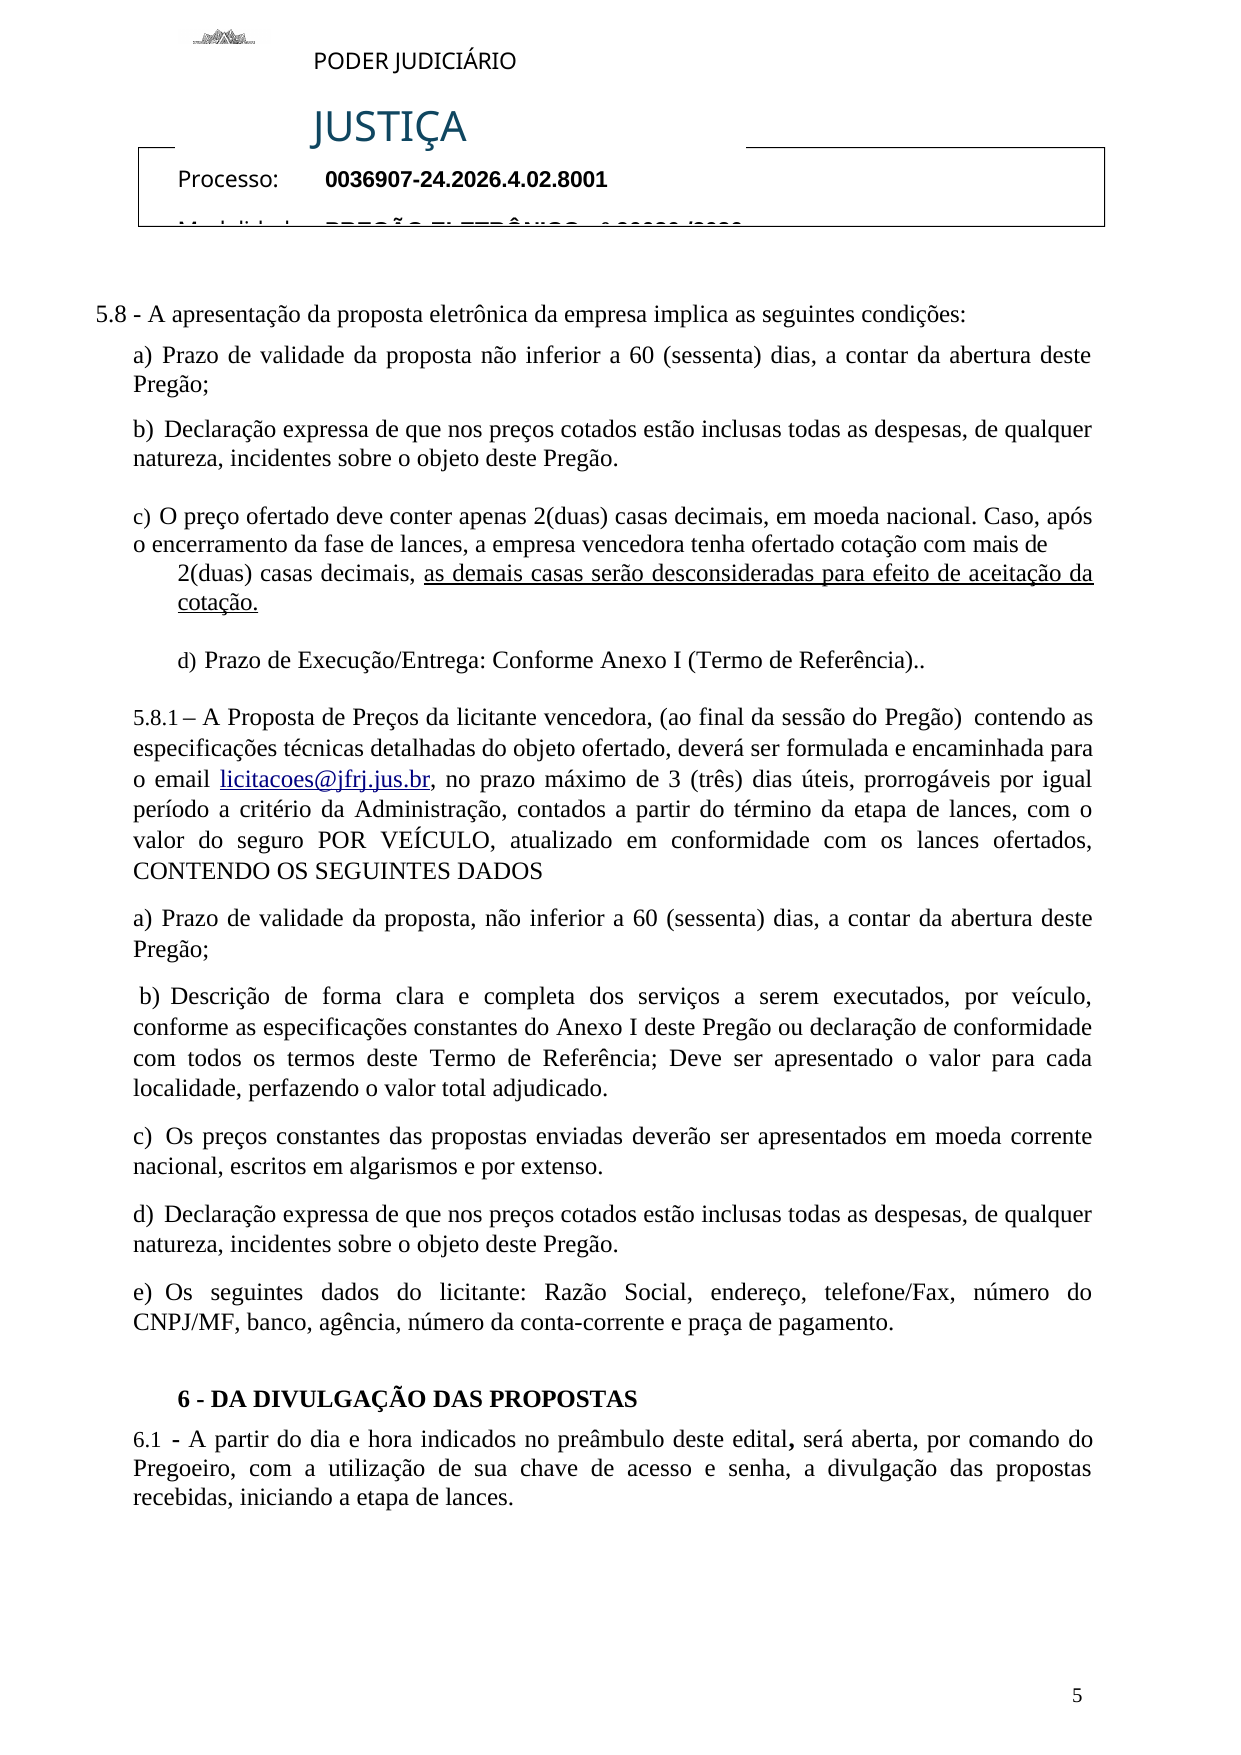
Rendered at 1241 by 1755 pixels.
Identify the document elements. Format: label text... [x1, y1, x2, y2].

list - A apresentação da proposta eletrônica da empresa implica as seguintes condições: [95, 299, 1137, 328]
list – A Proposta de Preços da licitante vencedora, (ao final da sessão do Pregão) contendo as especificações técnicas detalhadas do objeto ofertado, deverá ser formulada e encaminhada para o email licitacoes@jfrj.jus.br, no prazo máximo de 3 (três) dias úteis, prorrogáveis por igual período a critério da Administração, contados a partir do término da etapa de lances, com o valor do seguro POR VEÍCULO, atualizado em conformidade com os lances ofertados, CONTENDO OS SEGUINTES DADOS [133, 702, 1093, 885]
list Prazo de validade da proposta, não inferior a 60 (sessenta) dias, a contar da abertura deste Pregão; [133, 903, 1093, 962]
list - A partir do dia e hora indicados no preâmbulo deste edital, será aberta, por comando do Pregoeiro, com a utilização de sua chave de acesso e senha, a divulgação das propostas recebidas, iniciando a etapa de lances. [133, 1424, 1093, 1511]
list Prazo de Execução/Entrega: Conforme Anexo I (Termo de Referência).. [177, 645, 1137, 673]
list Os seguintes dados do licitante: Razão Social, endereço, telefone/Fax, número do CNPJ/MF, banco, agência, número da conta-corrente e praça de pagamento. [133, 1277, 1093, 1336]
list Declaração expressa de que nos preços cotados estão inclusas todas as despesas, de qualquer natureza, incidentes sobre o objeto deste Pregão. [133, 414, 1093, 472]
list - DA DIVULGAÇÃO DAS PROPOSTAS [177, 1384, 1137, 1412]
text 2(duas) casas decimais, as demais casas serão desconsideradas para efeito de aceitação da cotação. [177, 558, 1093, 616]
list Descrição de forma clara e completa dos serviços a serem executados, por veículo, conforme as especificações constantes do Anexo I deste Pregão ou declaração de conformidade com todos os termos deste Termo de Referência; Deve ser apresentado o valor para cada localidade, perfazendo o valor total adjudicado. [133, 981, 1093, 1102]
list Os preços constantes das propostas enviadas deverão ser apresentados em moeda corrente nacional, escritos em algarismos e por extenso. [133, 1121, 1093, 1180]
list Prazo de validade da proposta não inferior a 60 (sessenta) dias, a contar da abertura deste Pregão; [133, 340, 1093, 398]
list O preço ofertado deve conter apenas 2(duas) casas decimais, em moeda nacional. Caso, após o encerramento da fase de lances, a empresa vencedora tenha ofertado cotação com mais de [133, 501, 1093, 558]
list Declaração expressa de que nos preços cotados estão inclusas todas as despesas, de qualquer natureza, incidentes sobre o objeto deste Pregão. [133, 1199, 1093, 1258]
